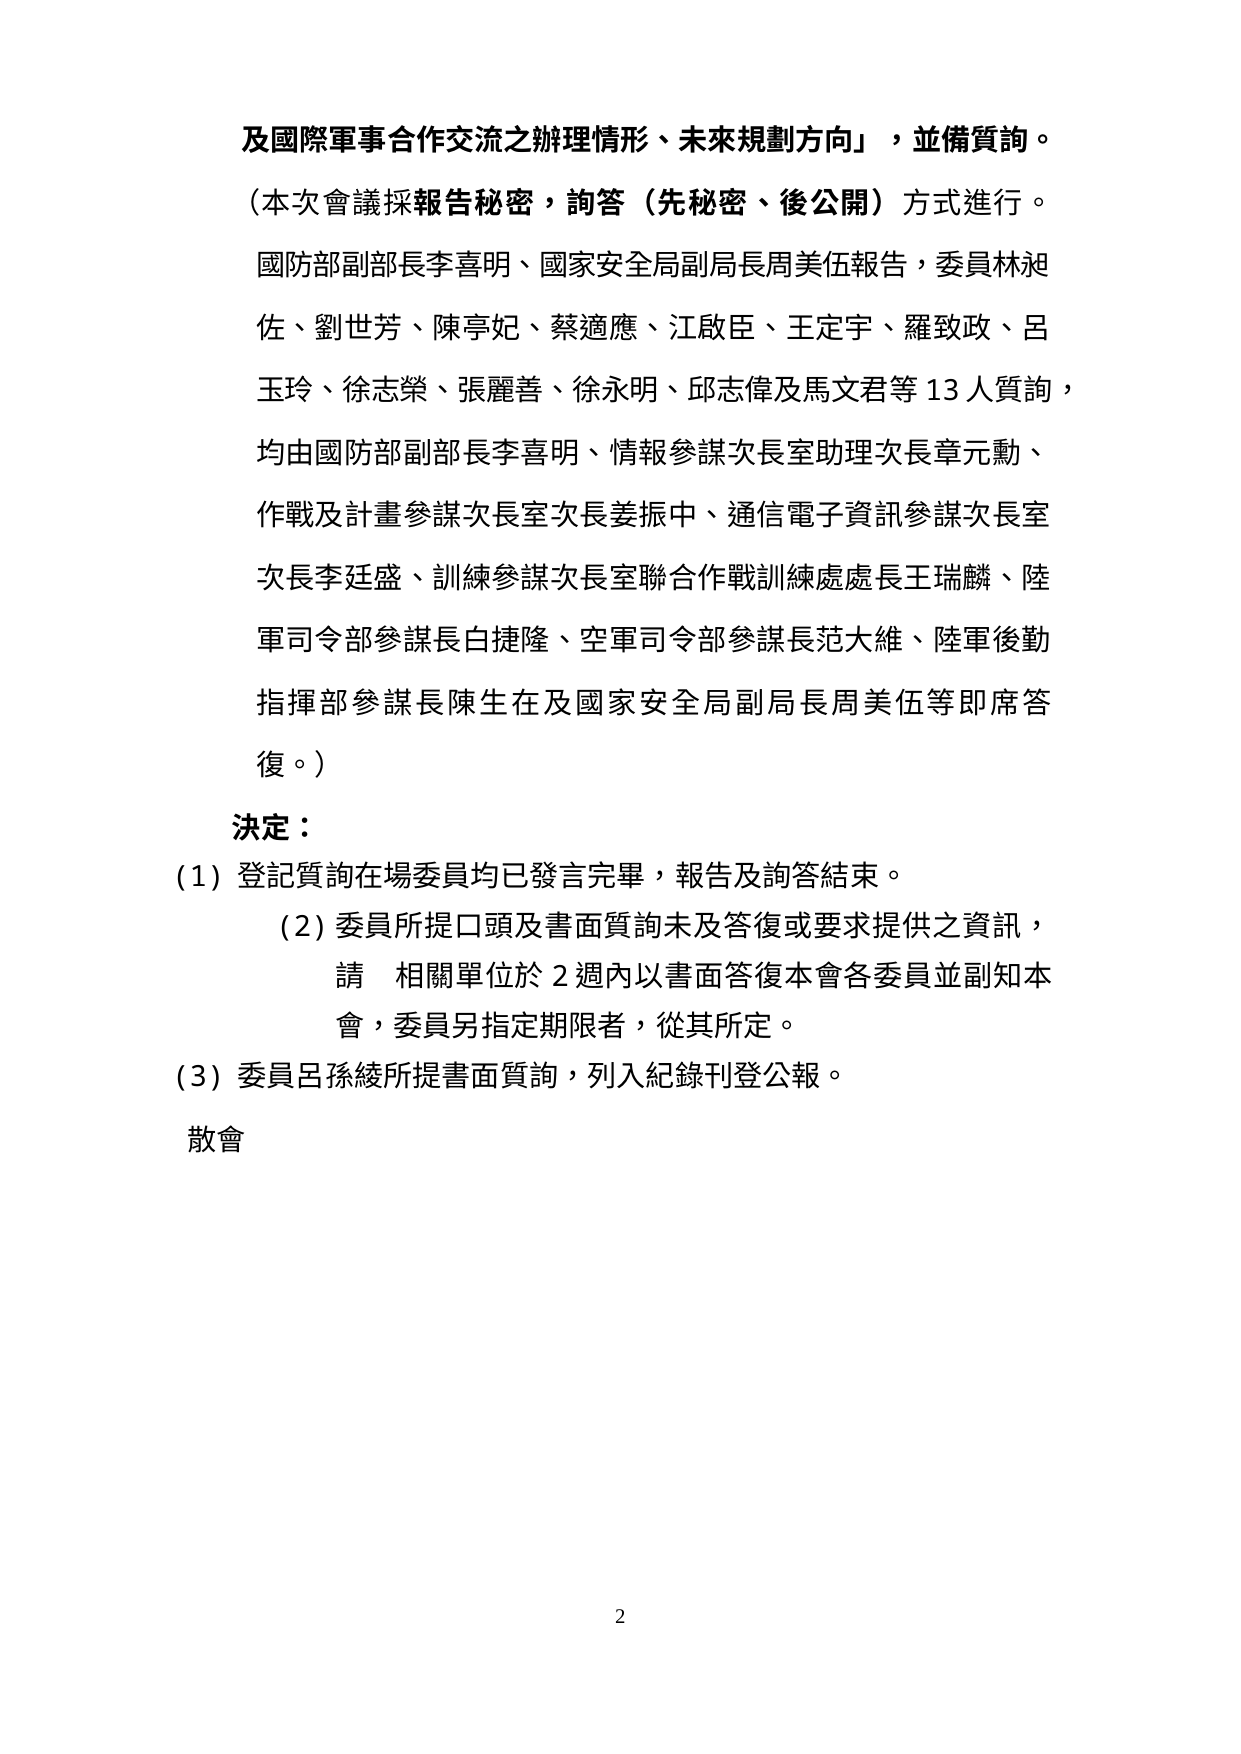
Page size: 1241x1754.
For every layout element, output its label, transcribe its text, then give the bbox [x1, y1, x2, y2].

text 二、邀請國防部部長馮世寬、國家安全局副局長報告「近期共軍於東亞海空域之演訓，我國國防預警防衛能量、相關因應之策略及國際軍事合作交流之辦理情形、未來規劃方向」，並備質詢。 [191, 96, 1053, 159]
text 決定： [187, 784, 1053, 846]
text 散會 [187, 1096, 1053, 1159]
text （本次會議採報告秘密，詢答（先秘密、後公開）方式進行。國防部副部長李喜明、國家安全局副局長周美伍報告，委員林昶佐、劉世芳、陳亭妃、蔡適應、江啟臣、王定宇、羅致政、呂玉玲、徐志榮、張麗善、徐永明、邱志偉及馬文君等13人質詢，均由國防部副部長李喜明、情報參謀次長室助理次長章元勳、作戰及計畫參謀次長室次長姜振中、通信電子資訊參謀次長室次長李廷盛、訓練參謀次長室聯合作戰訓練處處長王瑞麟、陸軍司令部參謀長白捷隆、空軍司令部參謀長范大維、陸軍後勤指揮部參謀長陳生在及國家安全局副局長周美伍等即席答復。） [231, 159, 1053, 784]
list 登記質詢在場委員均已發言完畢，報告及詢答結束。 [172, 846, 1053, 896]
list 委員所提口頭及書面質詢未及答復或要求提供之資訊，請 相關單位於2週內以書面答復本會各委員並副知本會，委員另指定期限者，從其所定。 [276, 896, 1053, 1046]
list 委員呂孫綾所提書面質詢，列入紀錄刊登公報。 [172, 1046, 1053, 1096]
